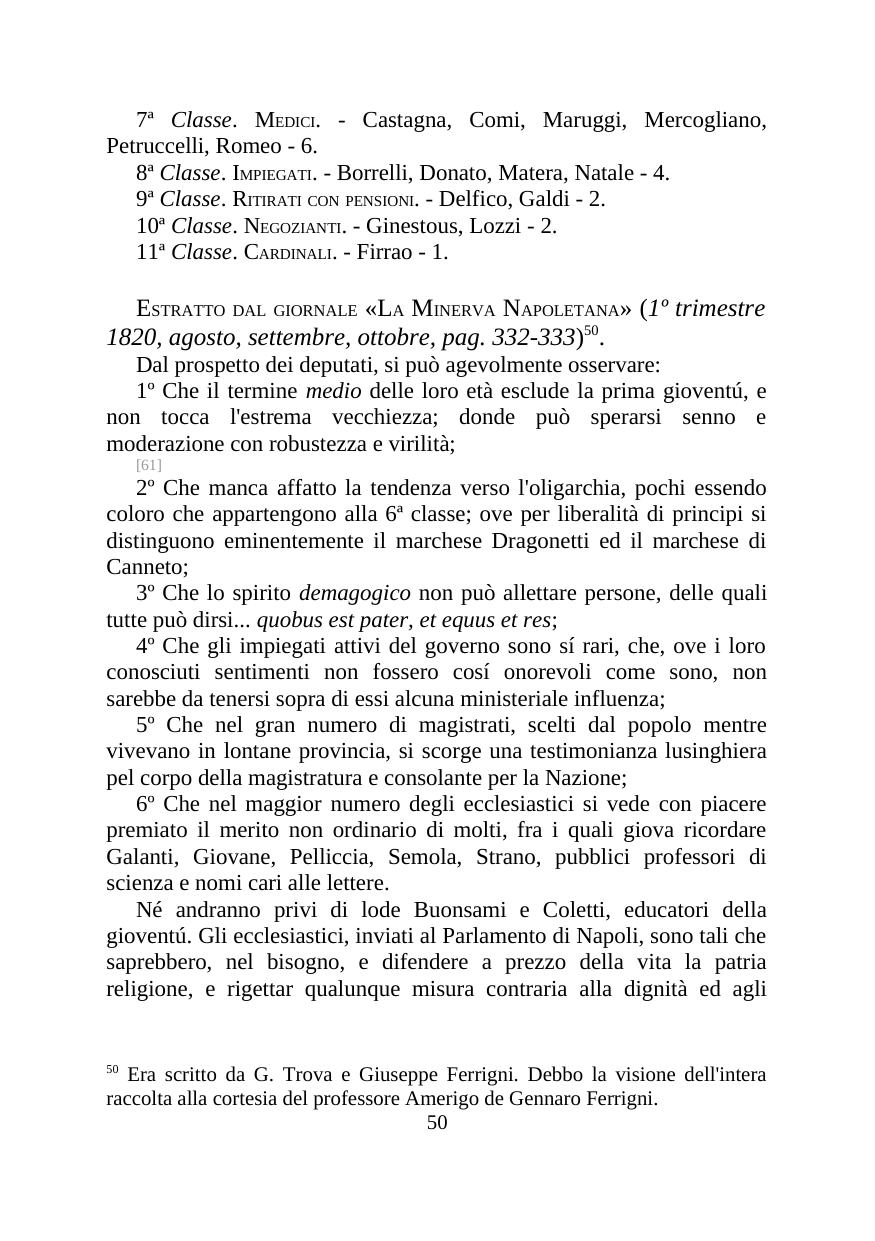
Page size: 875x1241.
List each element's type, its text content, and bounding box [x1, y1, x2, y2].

text 1º Che il termine medio delle loro età esclude la prima gioventú, e non tocca l'estrema vecchiezza; donde può sperarsi senno e moderazione con robustezza e virilità; [106, 377, 768, 456]
text 9ª Classe. Ritirati con pensioni. - Delfico, Galdi - 2. [106, 185, 768, 212]
text 4º Che gli impiegati attivi del governo sono sí rari, che, ove i loro conosciuti sentimenti non fossero cosí onorevoli come sono, non sarebbe da tenersi sopra di essi alcuna ministeriale influenza; [106, 632, 768, 711]
text Estratto dal giornale «La Minerva Napoletana» (1º trimestre 1820, agosto, settembre, ottobre, pag. 332-333). [106, 293, 768, 351]
text Dal prospetto dei deputati, si può agevolmente osservare: [106, 351, 768, 377]
text 11ª Classe. Cardinali. - Firrao - 1. [106, 238, 768, 264]
text 6º Che nel maggior numero degli ecclesiastici si vede con piacere premiato il merito non ordinario di molti, fra i quali giova ricordare Galanti, Giovane, Pelliccia, Semola, Strano, pubblici professori di scienza e nomi cari alle lettere. [106, 790, 768, 896]
text Era scritto da G. Trova e Giuseppe Ferrigni. Debbo la visione dell'intera raccolta alla cortesia del professore Amerigo de Gennaro Ferrigni. [106, 1062, 768, 1110]
text [61] [106, 456, 136, 474]
text 5º Che nel gran numero di magistrati, scelti dal popolo mentre vivevano in lontane provincia, si scorge una testimonianza lusinghiera pel corpo della magistratura e consolante per la Nazione; [106, 711, 768, 790]
text Né andranno privi di lode Buonsami e Coletti, educatori della gioventú. Gli ecclesiastici, inviati al Parlamento di Napoli, sono tali che saprebbero, nel bisogno, e difendere a prezzo della vita la patria religione, e rigettar qualunque misura contraria alla dignità ed agli [106, 896, 768, 1001]
text 8ª Classe. Impiegati. - Borrelli, Donato, Matera, Natale - 4. [106, 159, 768, 185]
text 3º Che lo spirito demagogico non può allettare persone, delle quali tutte può dirsi... quobus est pater, et equus et res; [106, 579, 768, 632]
text 2º Che manca affatto la tendenza verso l'oligarchia, pochi essendo coloro che appartengono alla 6ª classe; ove per liberalità di principi si distinguono eminentemente il marchese Dragonetti ed il marchese di Canneto; [106, 474, 768, 579]
text [61] [162, 456, 768, 474]
text 10ª Classe. Negozianti. - Ginestous, Lozzi - 2. [106, 212, 768, 238]
text 7ª Classe. Medici. - Castagna, Comi, Maruggi, Mercogliano, Petruccelli, Romeo - 6. [106, 106, 768, 159]
